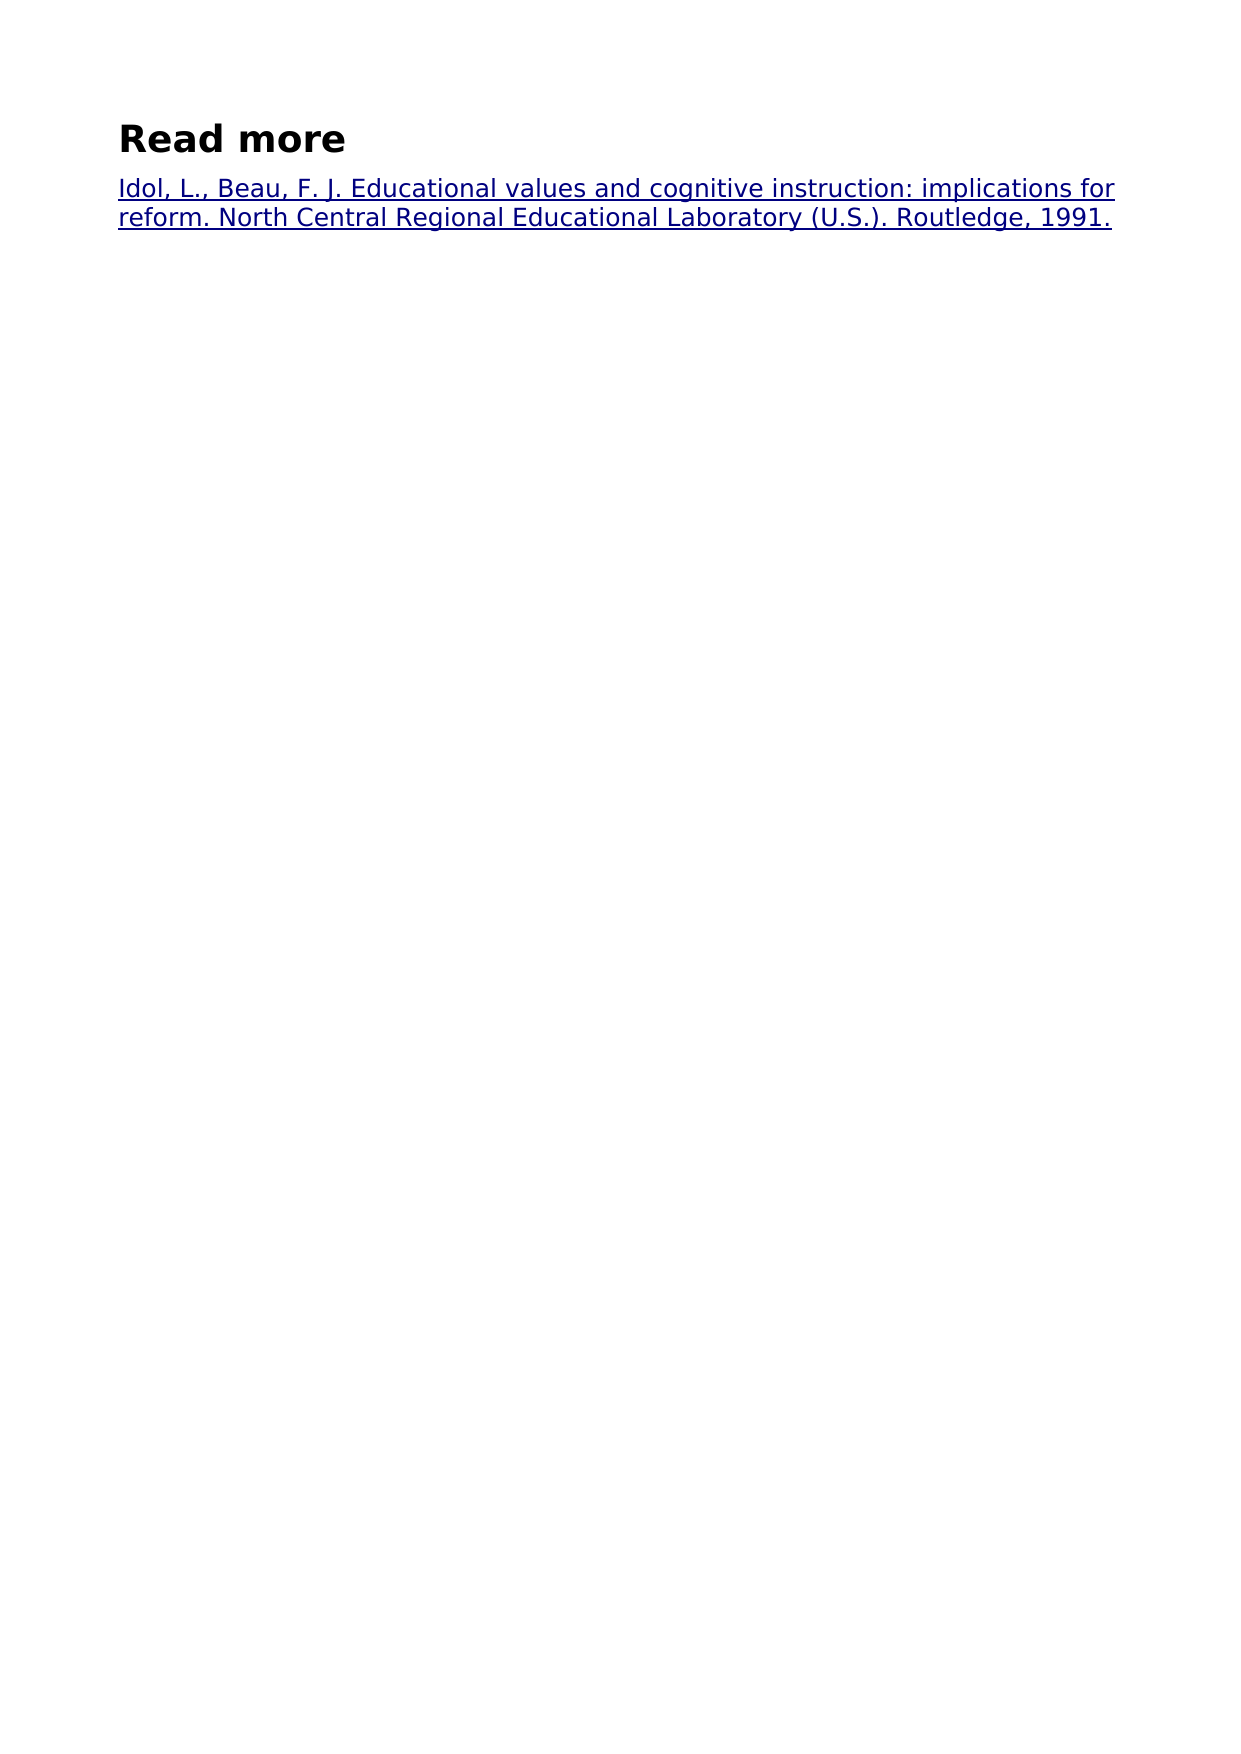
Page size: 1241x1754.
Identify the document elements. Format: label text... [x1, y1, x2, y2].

subtitle Read more [118, 118, 1122, 162]
text Idol, L., Beau, F. J. Educational values and cognitive instruction: implications for reform. North Central Regional Educational Laboratory (U.S.). Routledge, 1991. [118, 174, 1122, 233]
